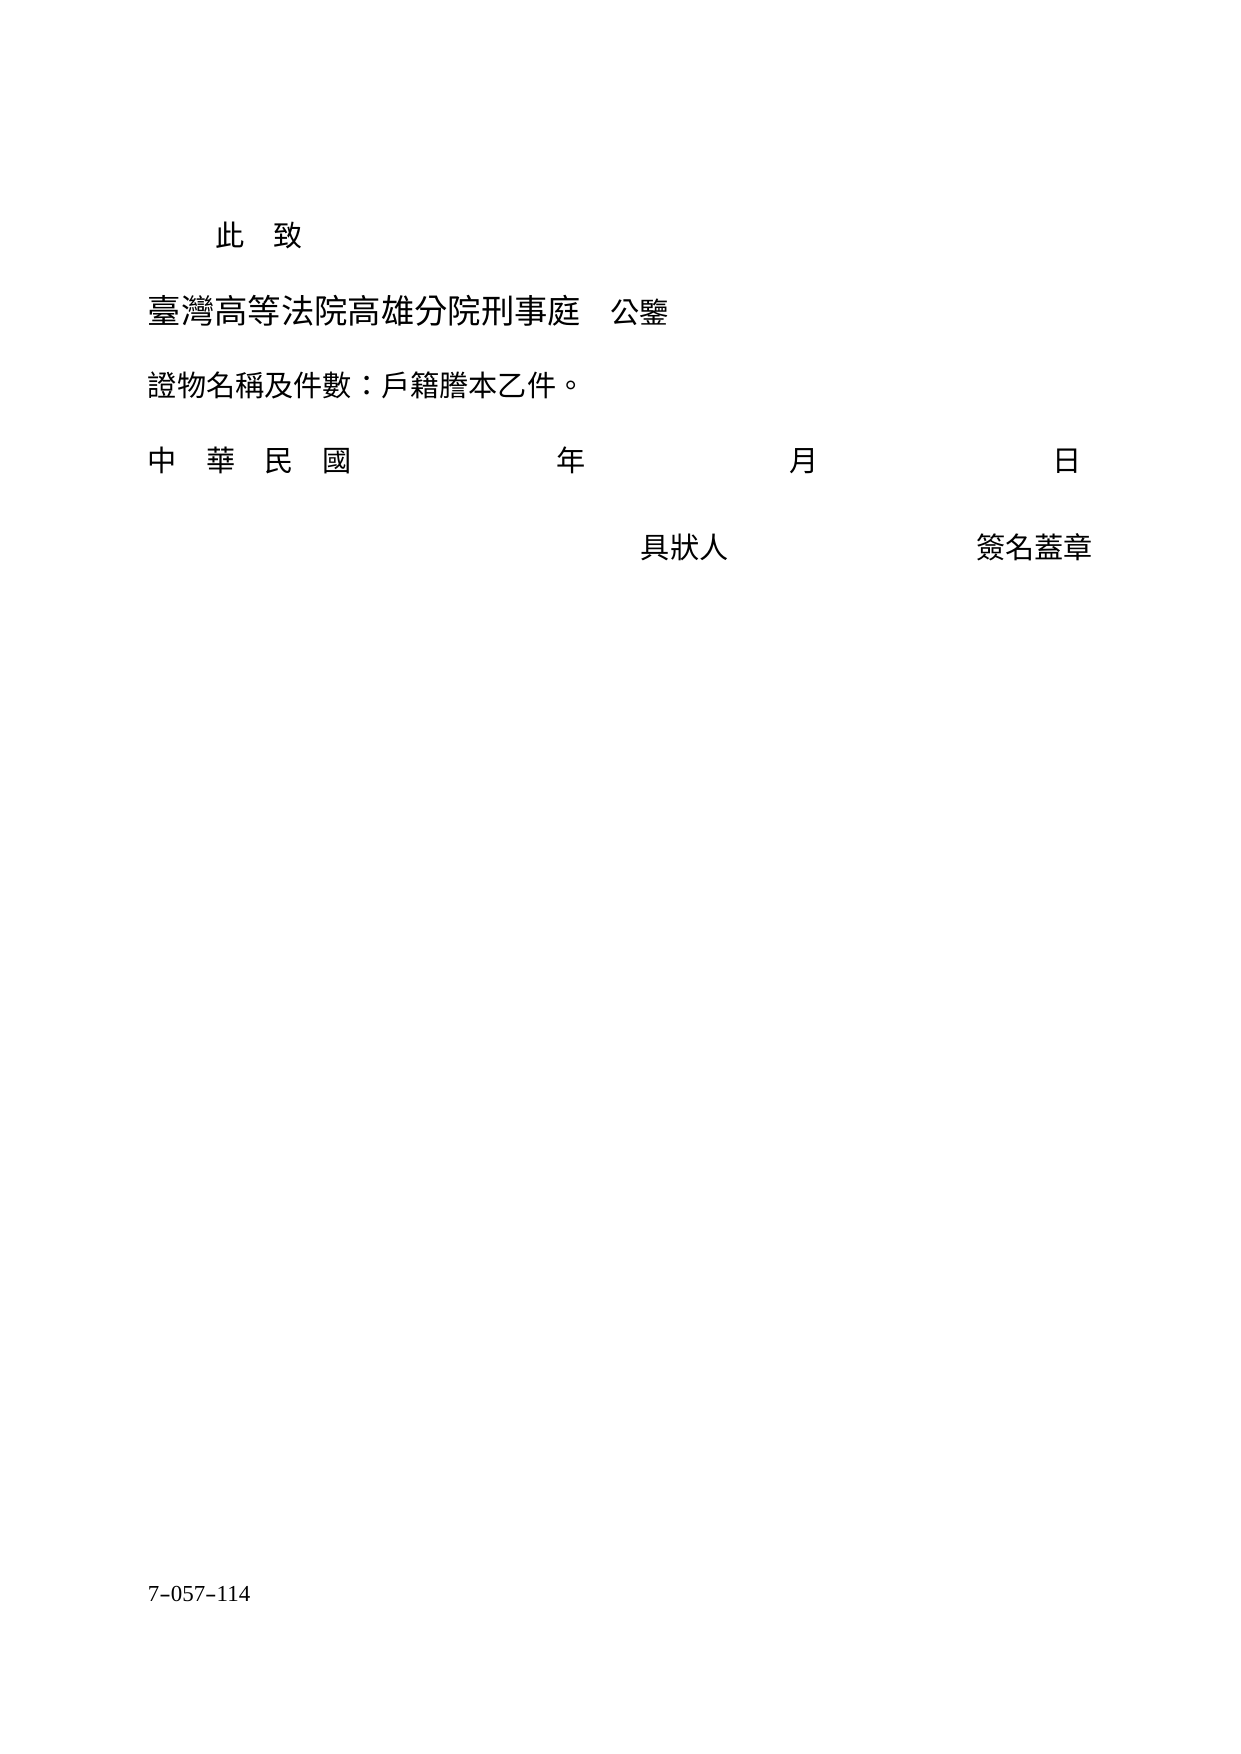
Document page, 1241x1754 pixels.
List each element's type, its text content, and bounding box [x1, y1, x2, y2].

text 證物名稱及件數：戶籍謄本乙件。 [148, 342, 1092, 404]
text 具狀人 簽名蓋章 [148, 504, 1092, 567]
text 臺灣高等法院高雄分院刑事庭 公鑒 [148, 267, 1092, 329]
text 中 華 民 國 年 月 日 [148, 417, 1092, 479]
text 此 致 [198, 192, 1092, 254]
